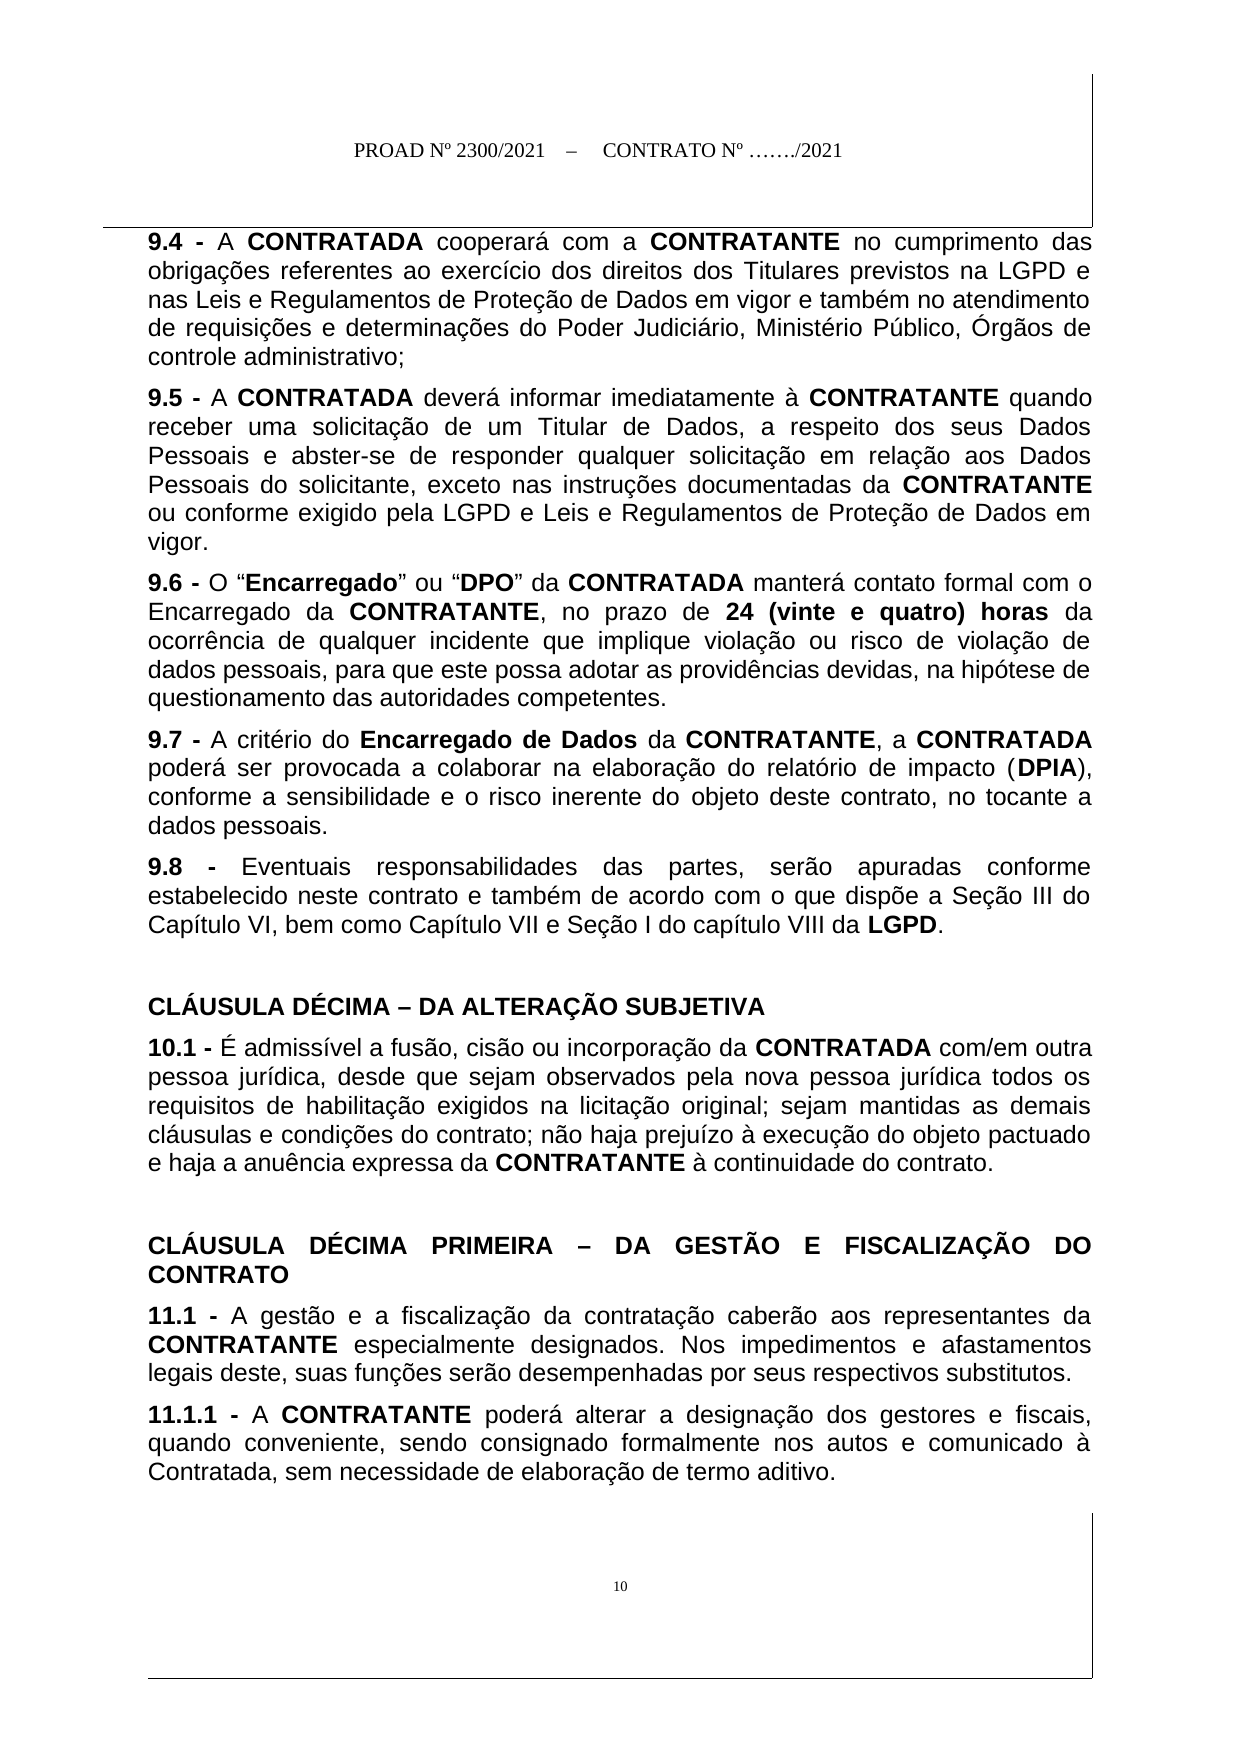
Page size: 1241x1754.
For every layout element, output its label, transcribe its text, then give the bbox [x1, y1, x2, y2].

text 9.5 - A CONTRATADA deverá informar imediatamente à CONTRATANTE quando receber uma solicitação de um Titular de Dados, a respeito dos seus Dados Pessoais e abster-se de responder qualquer solicitação em relação aos Dados Pessoais do solicitante, exceto nas instruções documentadas da CONTRATANTE ou conforme exigido pela LGPD e Leis e Regulamentos de Proteção de Dados em vigor. [148, 383, 1092, 556]
text 9.4 - A CONTRATADA cooperará com a CONTRATANTE no cumprimento das obrigações referentes ao exercício dos direitos dos Titulares previstos na LGPD e nas Leis e Regulamentos de Proteção de Dados em vigor e também no atendimento de requisições e determinações do Poder Judiciário, Ministério Público, Órgãos de controle administrativo; [148, 227, 1092, 371]
text 9.6 - O “Encarregado” ou “DPO” da CONTRATADA manterá contato formal com o Encarregado da CONTRATANTE, no prazo de 24 (vinte e quatro) horas da ocorrência de qualquer incidente que implique violação ou risco de violação de dados pessoais, para que este possa adotar as providências devidas, na hipótese de questionamento das autoridades competentes. [148, 568, 1092, 712]
text 11.1.1 - A CONTRATANTE poderá alterar a designação dos gestores e fiscais, quando conveniente, sendo consignado formalmente nos autos e comunicado à Contratada, sem necessidade de elaboração de termo aditivo. [148, 1399, 1092, 1486]
text 10.1 - É admissível a fusão, cisão ou incorporação da CONTRATADA com/em outra pessoa jurídica, desde que sejam observados pela nova pessoa jurídica todos os requisitos de habilitação exigidos na licitação original; sejam mantidas as demais cláusulas e condições do contrato; não haja prejuízo à execução do objeto pactuado e haja a anuência expressa da CONTRATANTE à continuidade do contrato. [148, 1033, 1092, 1177]
text CLÁUSULA DÉCIMA PRIMEIRA – DA GESTÃO E FISCALIZAÇÃO DO CONTRATO [148, 1231, 1092, 1288]
text CLÁUSULA DÉCIMA – DA ALTERAÇÃO SUBJETIVA [148, 992, 1092, 1021]
text 9.7 - A critério do Encarregado de Dados da CONTRATANTE, a CONTRATADA poderá ser provocada a colaborar na elaboração do relatório de impacto (DPIA), conforme a sensibilidade e o risco inerente do objeto deste contrato, no tocante a dados pessoais. [148, 724, 1092, 839]
text 9.8 - Eventuais responsabilidades das partes, serão apuradas conforme estabelecido neste contrato e também de acordo com o que dispõe a Seção III do Capítulo VI, bem como Capítulo VII e Seção I do capítulo VIII da LGPD. [148, 852, 1092, 938]
text 11.1 - A gestão e a fiscalização da contratação caberão aos representantes da CONTRATANTE especialmente designados. Nos impedimentos e afastamentos legais deste, suas funções serão desempenhadas por seus respectivos substitutos. [148, 1301, 1092, 1387]
